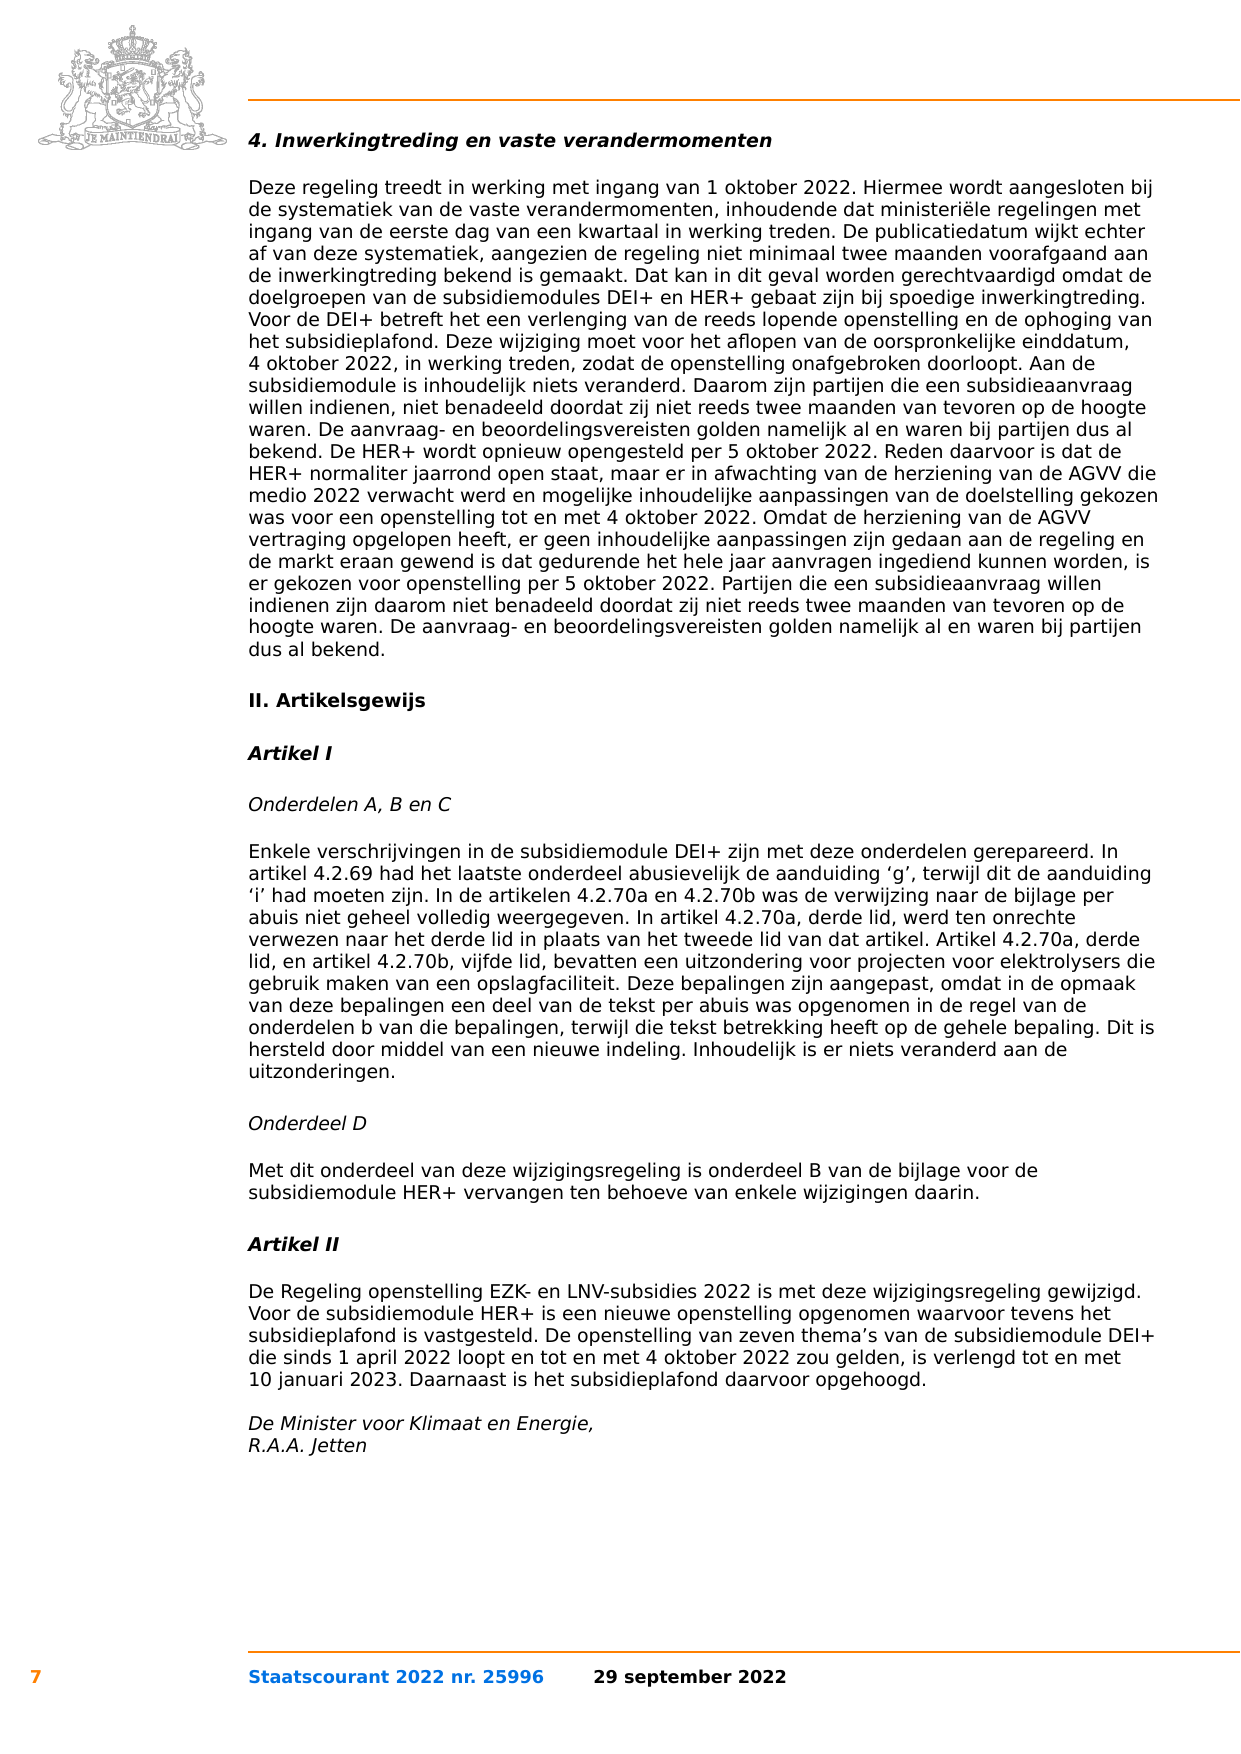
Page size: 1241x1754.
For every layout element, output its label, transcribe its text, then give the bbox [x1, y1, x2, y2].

subtitle Onderdelen A, B en C [248, 794, 1163, 816]
text De Regeling openstelling EZK- en LNV-subsidies 2022 is met deze wijzigingsregeling gewijzigd. Voor de subsidiemodule HER+ is een nieuwe openstelling opgenomen waarvoor tevens het subsidieplafond is vastgesteld. De openstelling van zeven thema’s van de subsidiemodule DEI+ die sinds 1 april 2022 loopt en tot en met 4 oktober 2022 zou gelden, is verlengd tot en met 10 januari 2023. Daarnaast is het subsidieplafond daarvoor opgehoogd. [248, 1281, 1163, 1391]
picture [38, 25, 227, 150]
subtitle Onderdeel D [248, 1113, 1163, 1135]
subtitle Artikel I [248, 742, 1163, 764]
text Enkele verschrijvingen in de subsidiemodule DEI+ zijn met deze onderdelen gerepareerd. In artikel 4.2.69 had het laatste onderdeel abusievelijk de aanduiding ‘g’, terwijl dit de aanduiding ‘i’ had moeten zijn. In de artikelen 4.2.70a en 4.2.70b was de verwijzing naar de bijlage per abuis niet geheel volledig weergegeven. In artikel 4.2.70a, derde lid, werd ten onrechte verwezen naar het derde lid in plaats van het tweede lid van dat artikel. Artikel 4.2.70a, derde lid, en artikel 4.2.70b, vijfde lid, bevatten een uitzondering voor projecten voor elektrolysers die gebruik maken van een opslagfaciliteit. Deze bepalingen zijn aangepast, omdat in de opmaak van deze bepalingen een deel van de tekst per abuis was opgenomen in de regel van de onderdelen b van die bepalingen, terwijl die tekst betrekking heeft op de gehele bepaling. Dit is hersteld door middel van een nieuwe indeling. Inhoudelijk is er niets veranderd aan de uitzonderingen. [248, 841, 1163, 1083]
subtitle II. Artikelsgewijs [248, 690, 1163, 712]
subtitle 4. Inwerkingtreding en vaste verandermomenten [248, 130, 1163, 152]
subtitle Artikel II [248, 1234, 1163, 1256]
text Deze regeling treedt in werking met ingang van 1 oktober 2022. Hiermee wordt aangesloten bij de systematiek van de vaste verandermomenten, inhoudende dat ministeriële regelingen met ingang van de eerste dag van een kwartaal in werking treden. De publicatiedatum wijkt echter af van deze systematiek, aangezien de regeling niet minimaal twee maanden voorafgaand aan de inwerkingtreding bekend is gemaakt. Dat kan in dit geval worden gerechtvaardigd omdat de doelgroepen van de subsidiemodules DEI+ en HER+ gebaat zijn bij spoedige inwerkingtreding. Voor de DEI+ betreft het een verlenging van de reeds lopende openstelling en de ophoging van het subsidieplafond. Deze wijziging moet voor het aflopen van de oorspronkelijke einddatum, 4 oktober 2022, in werking treden, zodat de openstelling onafgebroken doorloopt. Aan de subsidiemodule is inhoudelijk niets veranderd. Daarom zijn partijen die een subsidieaanvraag willen indienen, niet benadeeld doordat zij niet reeds twee maanden van tevoren op de hoogte waren. De aanvraag- en beoordelingsvereisten golden namelijk al en waren bij partijen dus al bekend. De HER+ wordt opnieuw opengesteld per 5 oktober 2022. Reden daarvoor is dat de HER+ normaliter jaarrond open staat, maar er in afwachting van de herziening van de AGVV die medio 2022 verwacht werd en mogelijke inhoudelijke aanpassingen van de doelstelling gekozen was voor een openstelling tot en met 4 oktober 2022. Omdat de herziening van de AGVV vertraging opgelopen heeft, er geen inhoudelijke aanpassingen zijn gedaan aan de regeling en de markt eraan gewend is dat gedurende het hele jaar aanvragen ingediend kunnen worden, is er gekozen voor openstelling per 5 oktober 2022. Partijen die een subsidieaanvraag willen indienen zijn daarom niet benadeeld doordat zij niet reeds twee maanden van tevoren op de hoogte waren. De aanvraag- en beoordelingsvereisten golden namelijk al en waren bij partijen dus al bekend. [248, 177, 1163, 660]
text De Minister voor Klimaat en Energie, R.A.A. Jetten [248, 1413, 1163, 1457]
text Met dit onderdeel van deze wijzigingsregeling is onderdeel B van de bijlage voor de subsidiemodule HER+ vervangen ten behoeve van enkele wijzigingen daarin. [248, 1160, 1163, 1204]
